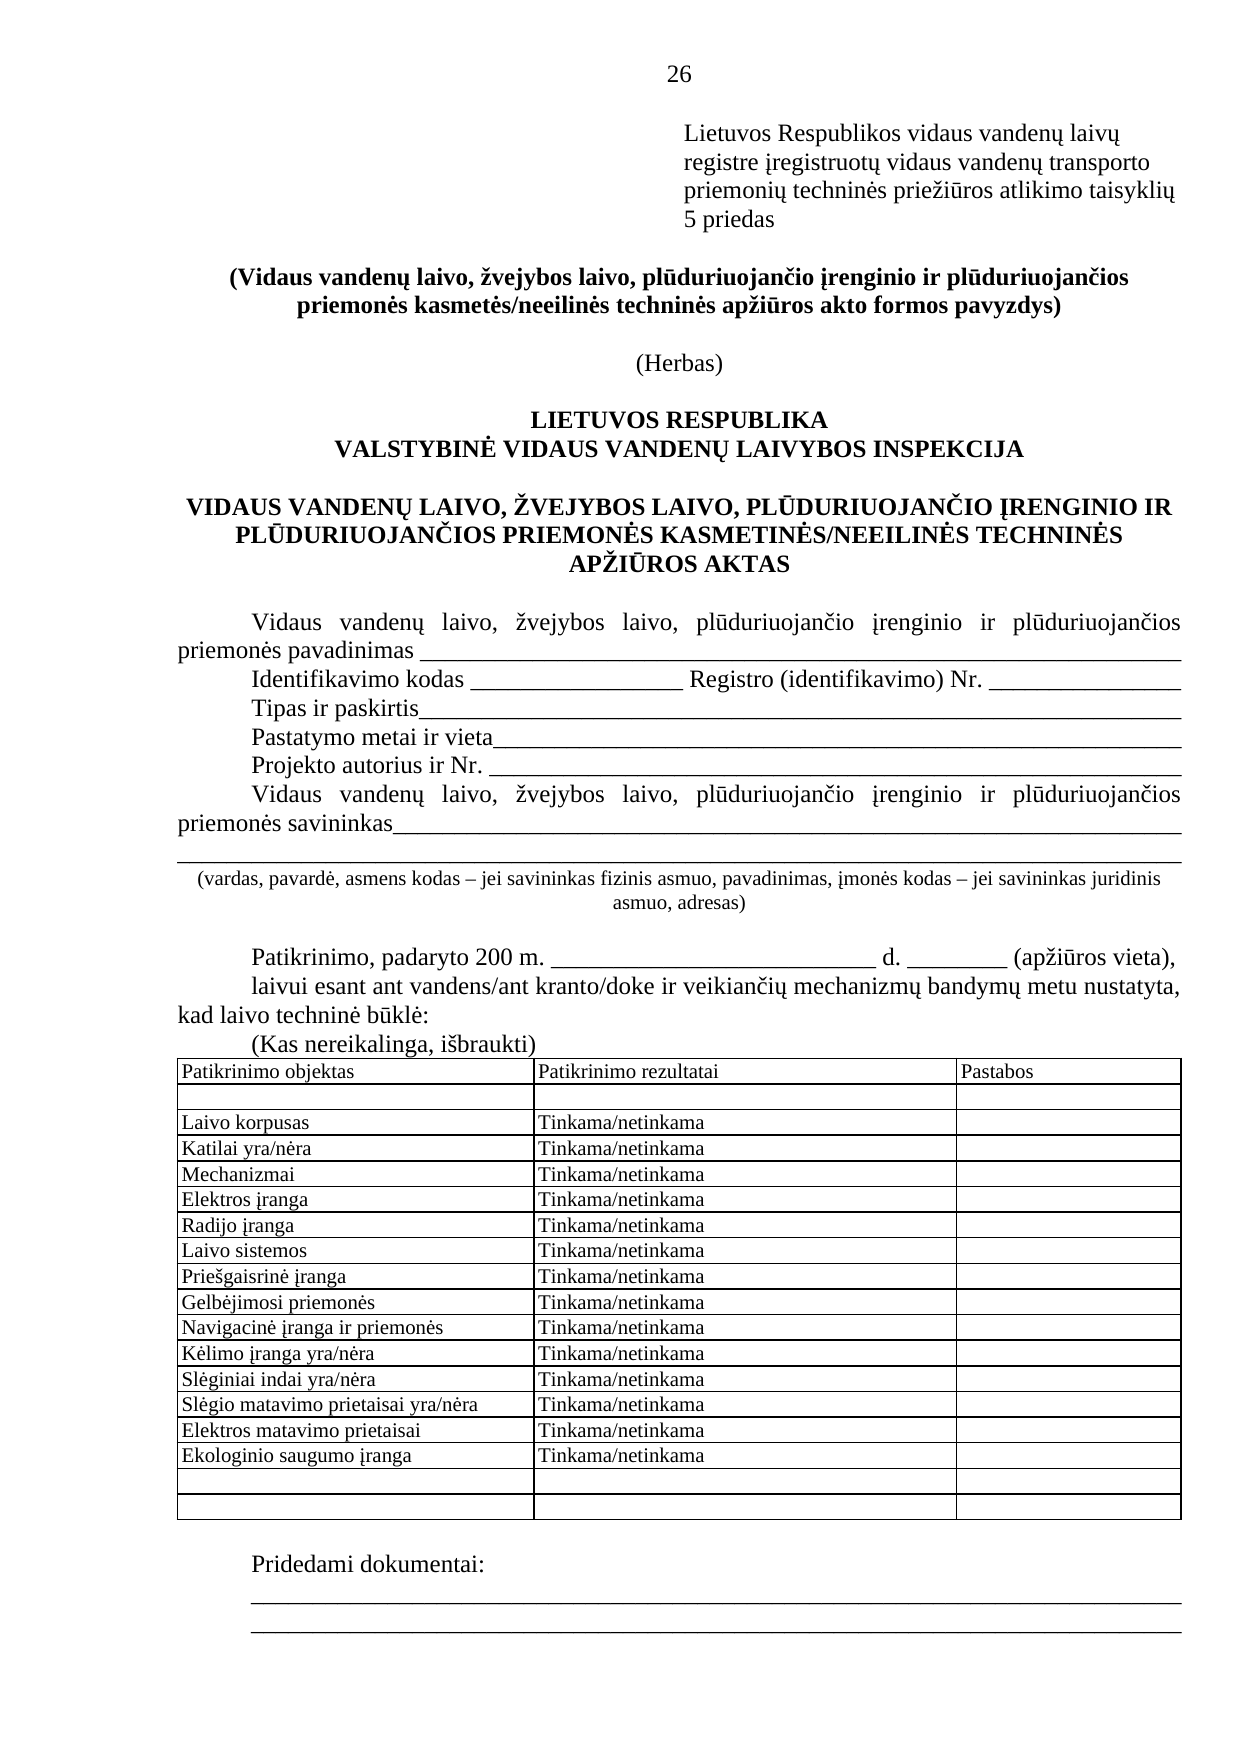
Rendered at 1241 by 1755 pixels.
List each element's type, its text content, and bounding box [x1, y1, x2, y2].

table_cell [952, 1495, 956, 1519]
text 5 priedas [177, 204, 1181, 233]
text Lietuvos Respublikos vidaus vandenų laivų [679, 118, 1181, 147]
table_cell [957, 1392, 961, 1416]
table_cell [957, 1367, 961, 1391]
table_cell [957, 1162, 961, 1186]
table_cell [952, 1469, 956, 1493]
table_cell [957, 1110, 961, 1134]
table_cell [957, 1136, 961, 1160]
table_cell [957, 1085, 961, 1109]
table_cell [957, 1315, 961, 1339]
text (Herbas) [177, 348, 1181, 377]
table_cell [529, 1085, 533, 1109]
table_cell [957, 1213, 961, 1237]
table_cell [957, 1443, 961, 1467]
table_cell [957, 1495, 961, 1519]
text (Kas nereikalinga, išbraukti) [177, 1029, 1181, 1057]
text Tipas ir paskirtis [177, 693, 1181, 722]
text Vidaus vandenų laivo, žvejybos laivo, plūduriuojančio įrenginio ir plūduriuojančios priemonės pavadinimas [177, 607, 1181, 664]
text VALSTYBINĖ VIDAUS VANDENŲ LAIVYBOS INSPEKCIJA [177, 434, 1181, 463]
table_cell [529, 1469, 533, 1493]
table_cell [957, 1290, 961, 1314]
text Identifikavimo kodas _________________ Registro (identifikavimo) Nr. [177, 664, 1181, 693]
table_cell [529, 1495, 533, 1519]
table_cell [957, 1469, 961, 1493]
text Patikrinimo, padaryto 200 m. __________________________ d. ________ (apžiūros vieta), [177, 942, 1181, 971]
text VIDAUS VANDENŲ LAIVO, ŽVEJYBOS LAIVO, PLŪDURIUOJANČIO ĮRENGINIO IR PLŪDURIUOJANČIOS PRIEMONĖS KASMETINĖS/NEEILINĖS TECHNINĖS APŽIŪROS AKTAS [177, 492, 1181, 578]
text (Vidaus vandenų laivo, žvejybos laivo, plūduriuojančio įrenginio ir plūduriuojančios priemonės kasmetės/neeilinės techninės apžiūros akto formos pavyzdys) [177, 262, 1181, 319]
table_cell [957, 1341, 961, 1365]
text LIETUVOS RESPUBLIKA [177, 406, 1181, 434]
table_cell [957, 1238, 961, 1262]
table_cell [957, 1264, 961, 1288]
text Vidaus vandenų laivo, žvejybos laivo, plūduriuojančio įrenginio ir plūduriuojančios priemonės savininkas [177, 779, 1181, 837]
text Projekto autorius ir Nr. [177, 751, 1181, 779]
text (vardas, pavardė, asmens kodas – jei savininkas fizinis asmuo, pavadinimas, įmonės kodas – jei savininkas juridinis asmuo, adresas) [177, 866, 1181, 914]
table_cell [957, 1418, 961, 1442]
text Pridedami dokumentai: [177, 1549, 1181, 1578]
text laivui esant ant vandens/ant kranto/doke ir veikiančių mechanizmų bandymų metu nustatyta, kad laivo techninė būklė: [177, 971, 1181, 1029]
table_cell [952, 1085, 956, 1109]
text registre įregistruotų vidaus vandenų transporto [177, 147, 1181, 176]
text Pastatymo metai ir vieta [177, 722, 1181, 751]
table_cell [957, 1187, 961, 1211]
text priemonių techninės priežiūros atlikimo taisyklių [177, 176, 1181, 204]
